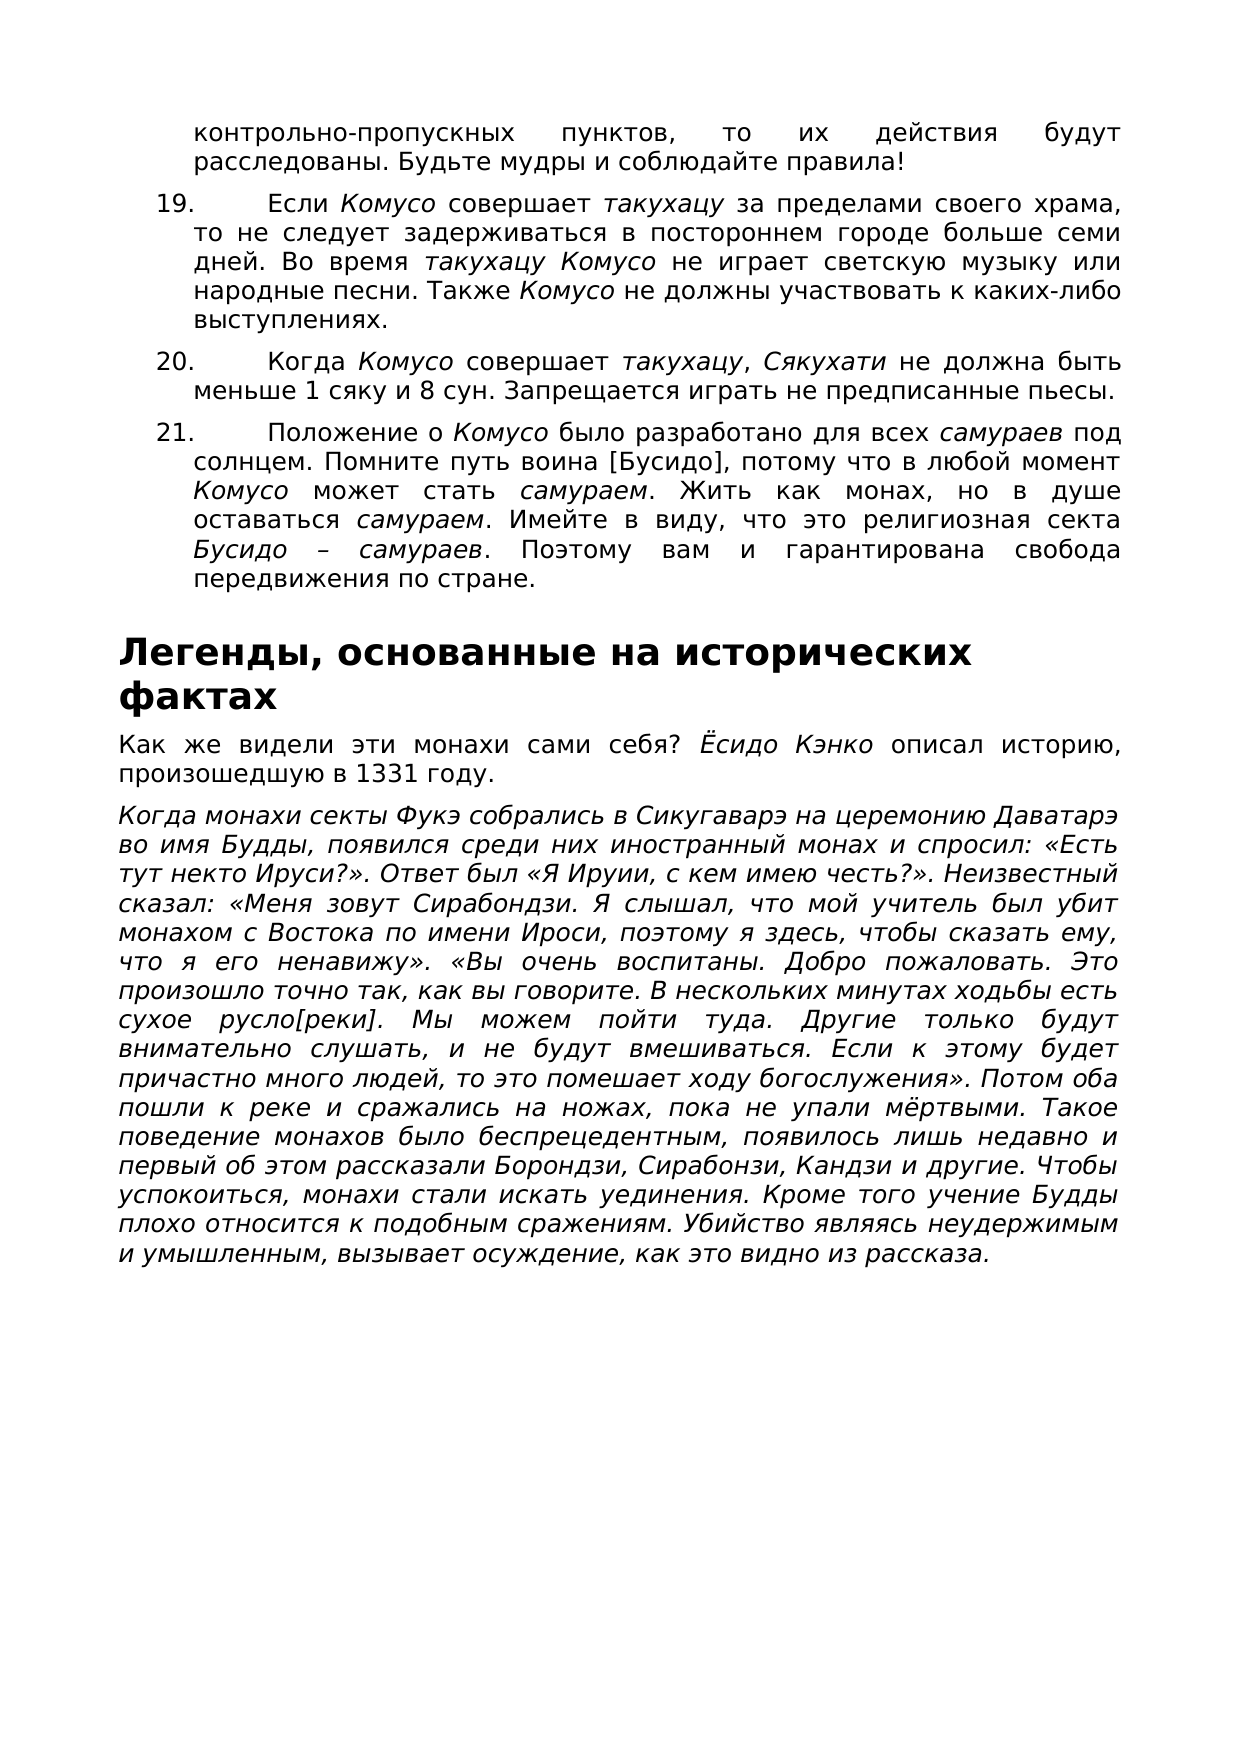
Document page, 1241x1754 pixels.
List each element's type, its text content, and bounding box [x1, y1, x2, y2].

list Если Комусо совершает такухацу за пределами своего храма, то не следует задерживаться в постороннем городе больше семи дней. Во время такухацу Комусо не играет светскую музыку или народные песни. Также Комусо не должны участвовать к каких-либо выступлениях. [156, 189, 1122, 335]
list контрольно-пропускных пунктов, то их действия будут расследованы. Будьте мудры и соблюдайте правила! [156, 118, 1122, 176]
subtitle Легенды, основанные на исторических фактах [118, 631, 1122, 718]
text Как же видели эти монахи сами себя? Ёсидо Кэнко описал историю, произошедшую в 1331 году. [118, 730, 1122, 789]
list Положение о Комусо было разработано для всех самураев под солнцем. Помните путь воина [Бусидо], потому что в любой момент Комусо может стать самураем. Жить как монах, но в душе оставаться самураем. Имейте в виду, что это религиозная секта Бусидо – самураев. Поэтому вам и гарантирована свобода передвижения по стране. [156, 418, 1122, 593]
text Когда монахи секты Фукэ собрались в Сикугаварэ на церемонию Даватарэ во имя Будды, появился среди них иностранный монах и спросил: «Есть тут некто Ируси?». Ответ был «Я Ируии, с кем имею честь?». Неизвестный сказал: «Меня зовут Сирабондзи. Я слышал, что мой учитель был убит монахом с Востока по имени Ироси, поэтому я здесь, чтобы сказать ему, что я его ненавижу». «Вы очень воспитаны. Добро пожаловать. Это произошло точно так, как вы говорите. В нескольких минутах ходьбы есть сухое русло[реки]. Мы можем пойти туда. Другие только будут внимательно слушать, и не будут вмешиваться. Если к этому будет причастно много людей, то это помешает ходу богослужения». Потом оба пошли к реке и сражались на ножах, пока не упали мёртвыми. Такое поведение монахов было беспрецедентным, появилось лишь недавно и первый об этом рассказали Борондзи, Сирабонзи, Кандзи и другие. Чтобы успокоиться, монахи стали искать уединения. Кроме того учение Будды плохо относится к подобным сражениям. Убийство являясь неудержимым и умышленным, вызывает осуждение, как это видно из рассказа. [118, 801, 1122, 1268]
list Когда Комусо совершает такухацу, Сякухати не должна быть меньше 1 сяку и 8 сун. Запрещается играть не предписанные пьесы. [156, 347, 1122, 406]
